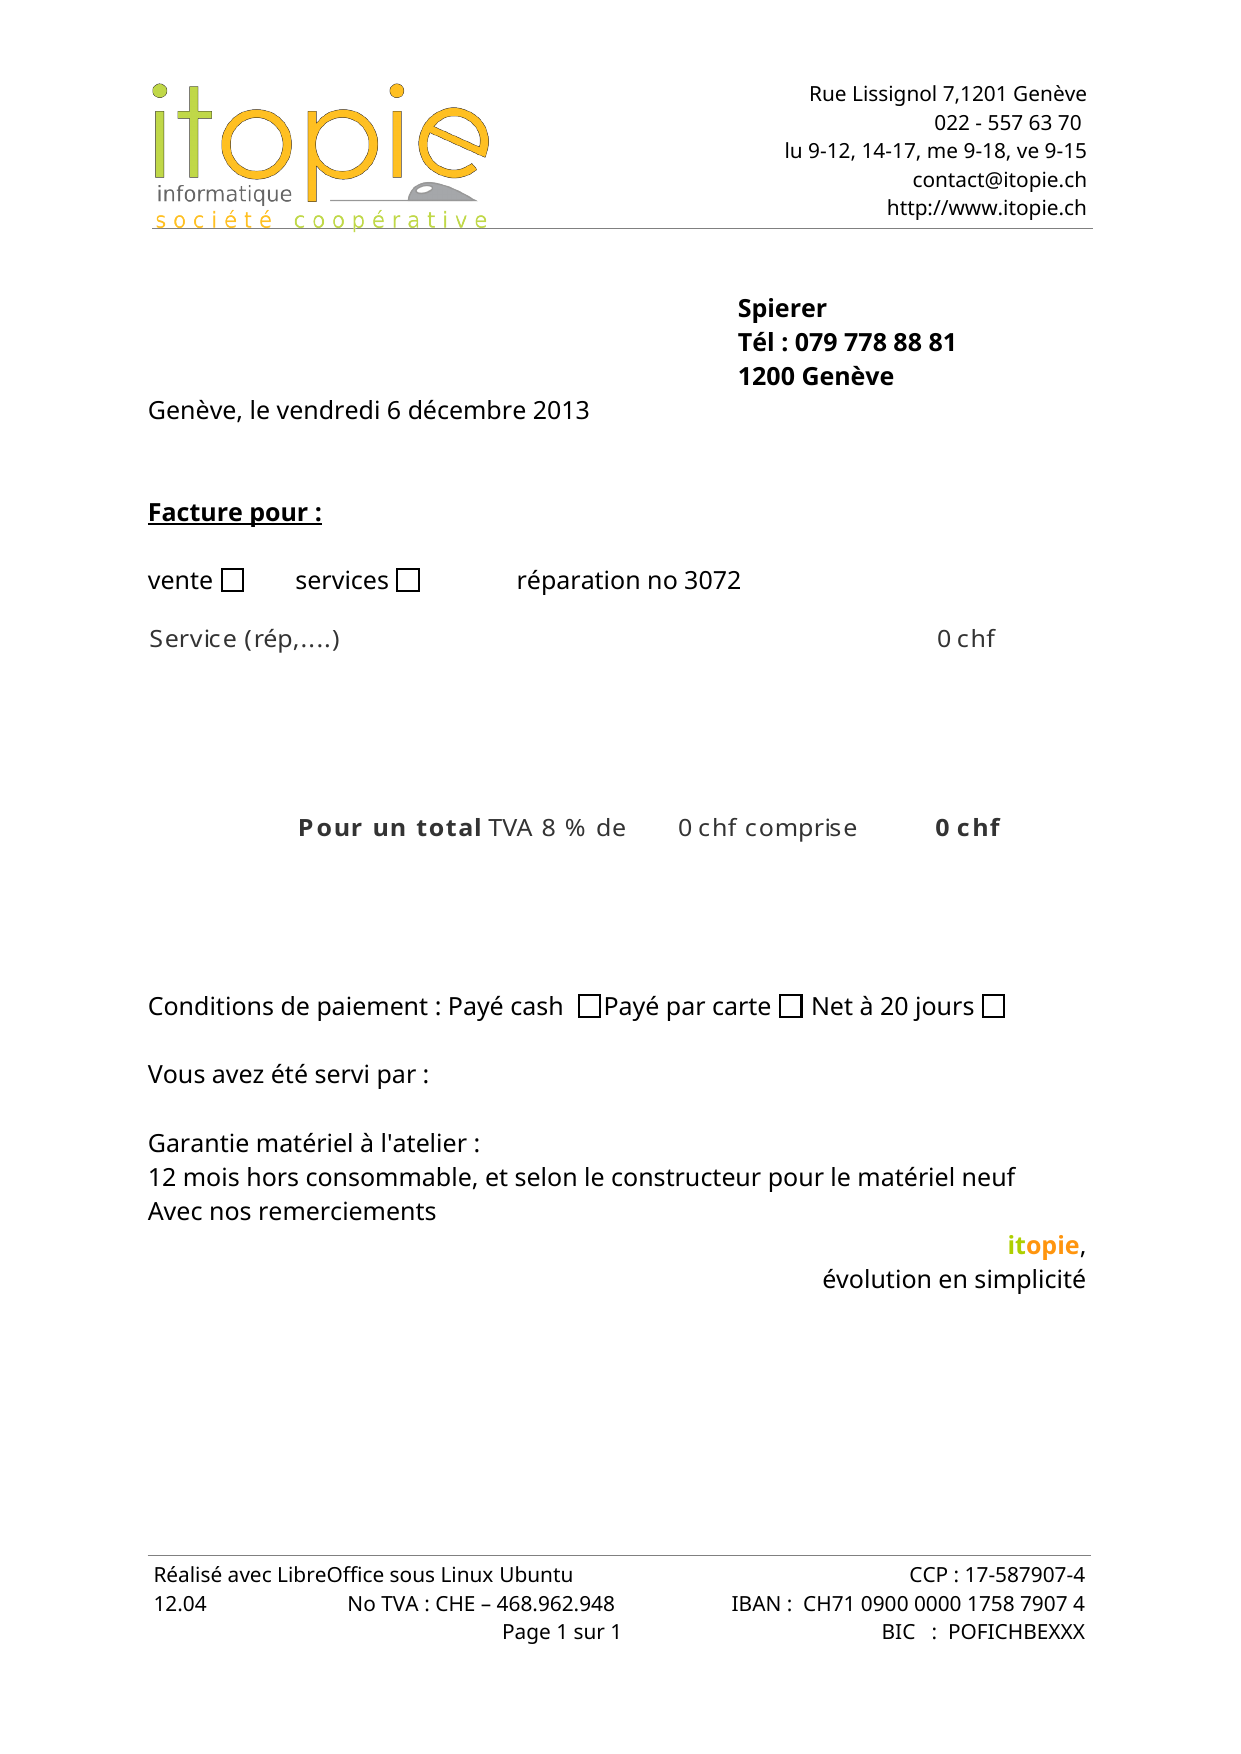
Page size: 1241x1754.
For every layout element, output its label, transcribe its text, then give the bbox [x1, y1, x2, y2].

text itopie, [148, 1227, 1093, 1262]
picture [138, 72, 500, 244]
text évolution en simplicité [148, 1262, 1093, 1296]
text vente services réparation no 3072 [148, 563, 1093, 597]
text Tél : 079 778 88 81 [148, 324, 1093, 358]
text Vous avez été servi par : [148, 1057, 1093, 1091]
text Spierer [148, 290, 1093, 324]
text Genève, le vendredi 6 décembre 2013 [148, 392, 1093, 427]
text 1200 Genève [148, 358, 1093, 392]
text 12 mois hors consommable, et selon le constructeur pour le matériel neuf [148, 1159, 1093, 1193]
text Conditions de paiement : Payé cash Payé par carte Net à 20 jours [148, 989, 1093, 1023]
text Facture pour : [148, 495, 1093, 529]
text Avec nos remerciements [148, 1193, 1093, 1227]
text Garantie matériel à l'atelier : [148, 1125, 1093, 1159]
